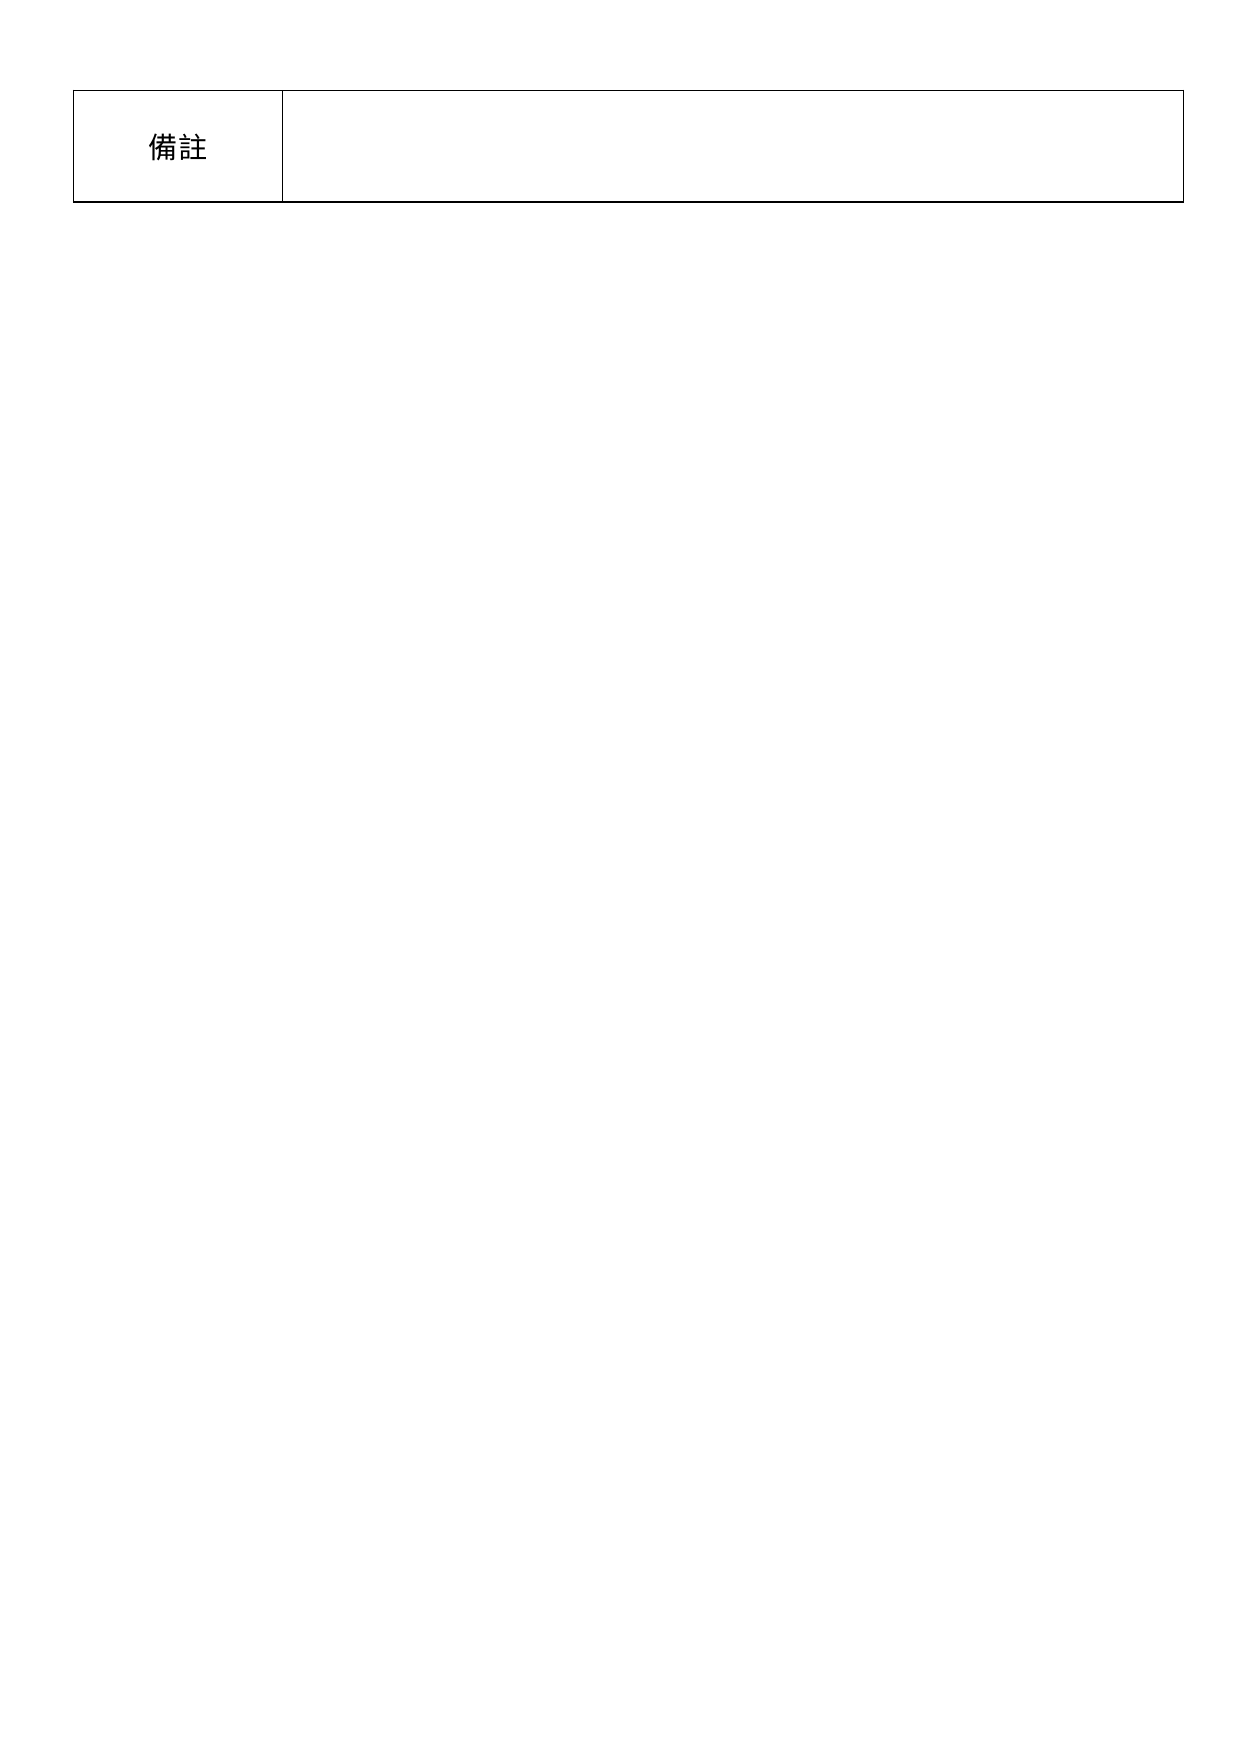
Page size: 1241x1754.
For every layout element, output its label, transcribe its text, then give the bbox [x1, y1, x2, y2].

table_cell 備註 [74, 91, 282, 201]
table_cell [283, 91, 1183, 201]
